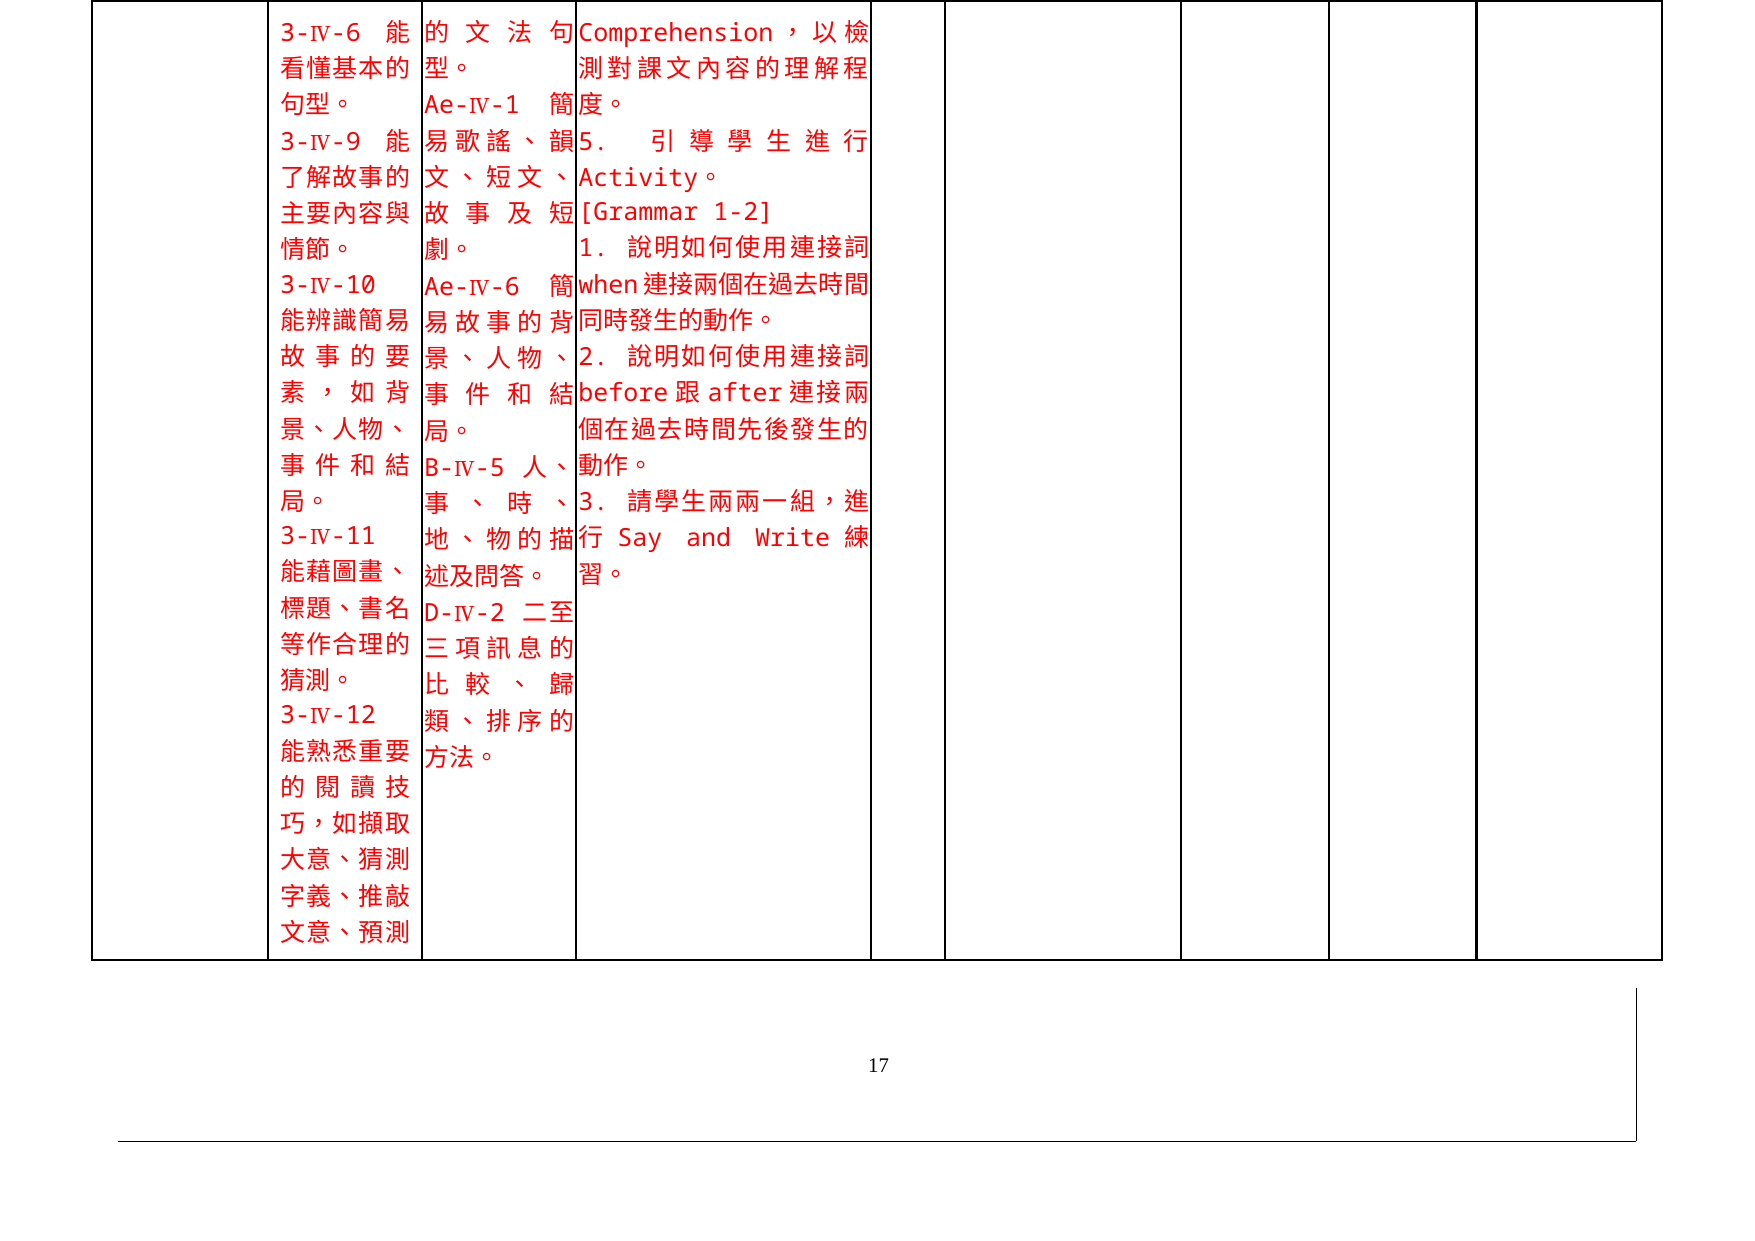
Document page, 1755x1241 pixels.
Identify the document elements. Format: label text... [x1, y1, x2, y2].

table_cell [1330, 2, 1475, 959]
table_cell 3-Ⅳ-6 能看懂基本的句型。 3-Ⅳ-9 能了解故事的主要內容與情節。 3-Ⅳ-10 能辨識簡易故事的要素，如背景、人物、事件和結局。 3-Ⅳ-11 能藉圖畫、標題、書名等作合理的猜測。 3-Ⅳ-12 能熟悉重要的閱讀技巧，如擷取大意、猜測字義、推敲文意、預測 [269, 2, 421, 959]
table_cell [946, 2, 1180, 959]
table_cell 的文法句型。 Ae-Ⅳ-1 簡易歌謠、韻文、短文、故事及短劇。 Ae-Ⅳ-6 簡易故事的背景、人物、事件和結局。 B-Ⅳ-5 人、事、時、地、物的描述及問答。 D-Ⅳ-2 二至三項訊息的比較、歸類、排序的方法。 [423, 2, 575, 959]
table_cell Comprehension，以檢測對課文內容的理解程度。 5. 引導學生進行Activity。 [Grammar 1-2] 1. 說明如何使用連接詞when連接兩個在過去時間同時發生的動作。 2. 說明如何使用連接詞before跟after連接兩個在過去時間先後發生的動作。 3. 請學生兩兩一組，進行Say and Write練習。 [577, 2, 870, 959]
table_cell [1478, 2, 1661, 959]
table_cell [93, 2, 267, 959]
table_cell [872, 2, 944, 959]
table_cell [1182, 2, 1328, 959]
